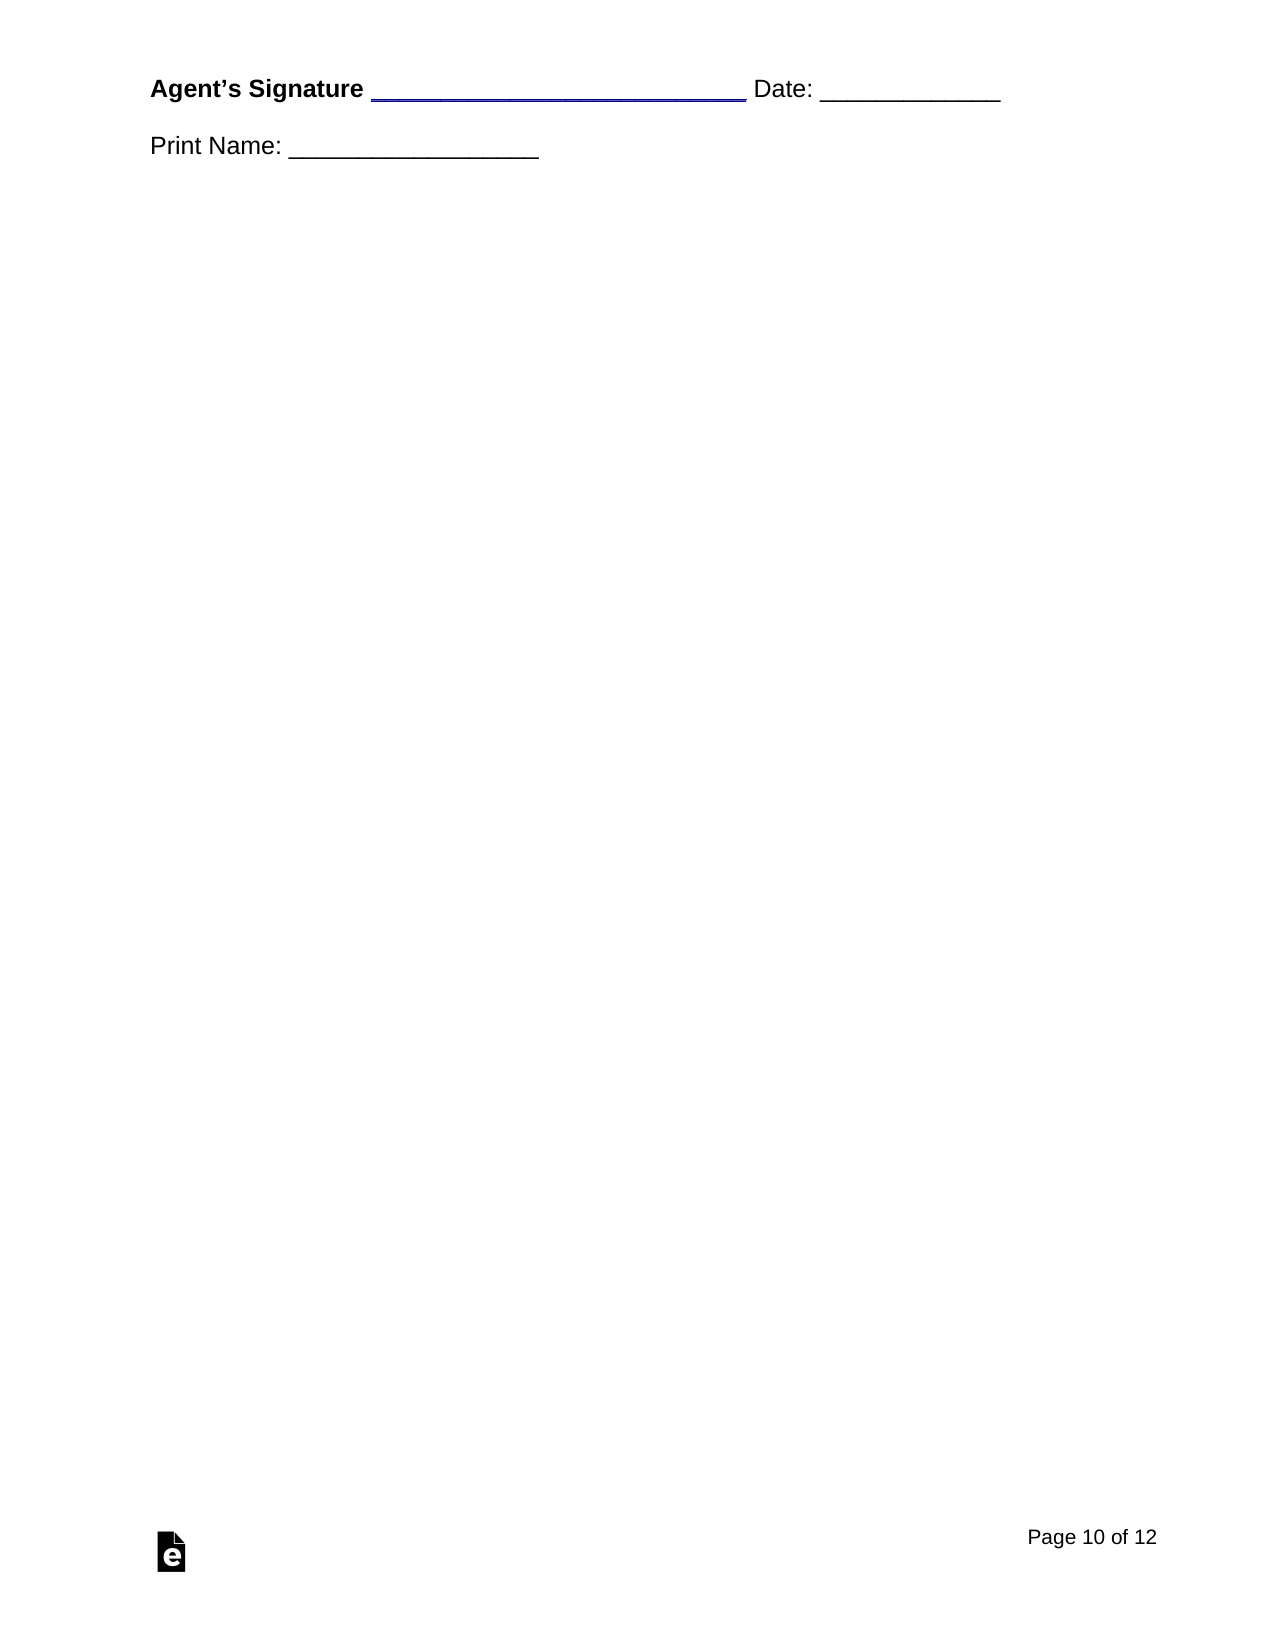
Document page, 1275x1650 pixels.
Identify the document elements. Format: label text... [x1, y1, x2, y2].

text Print Name: __________________ [150, 131, 1125, 160]
text Agent’s Signature ___________________________ Date: _____________ [150, 74, 1125, 102]
